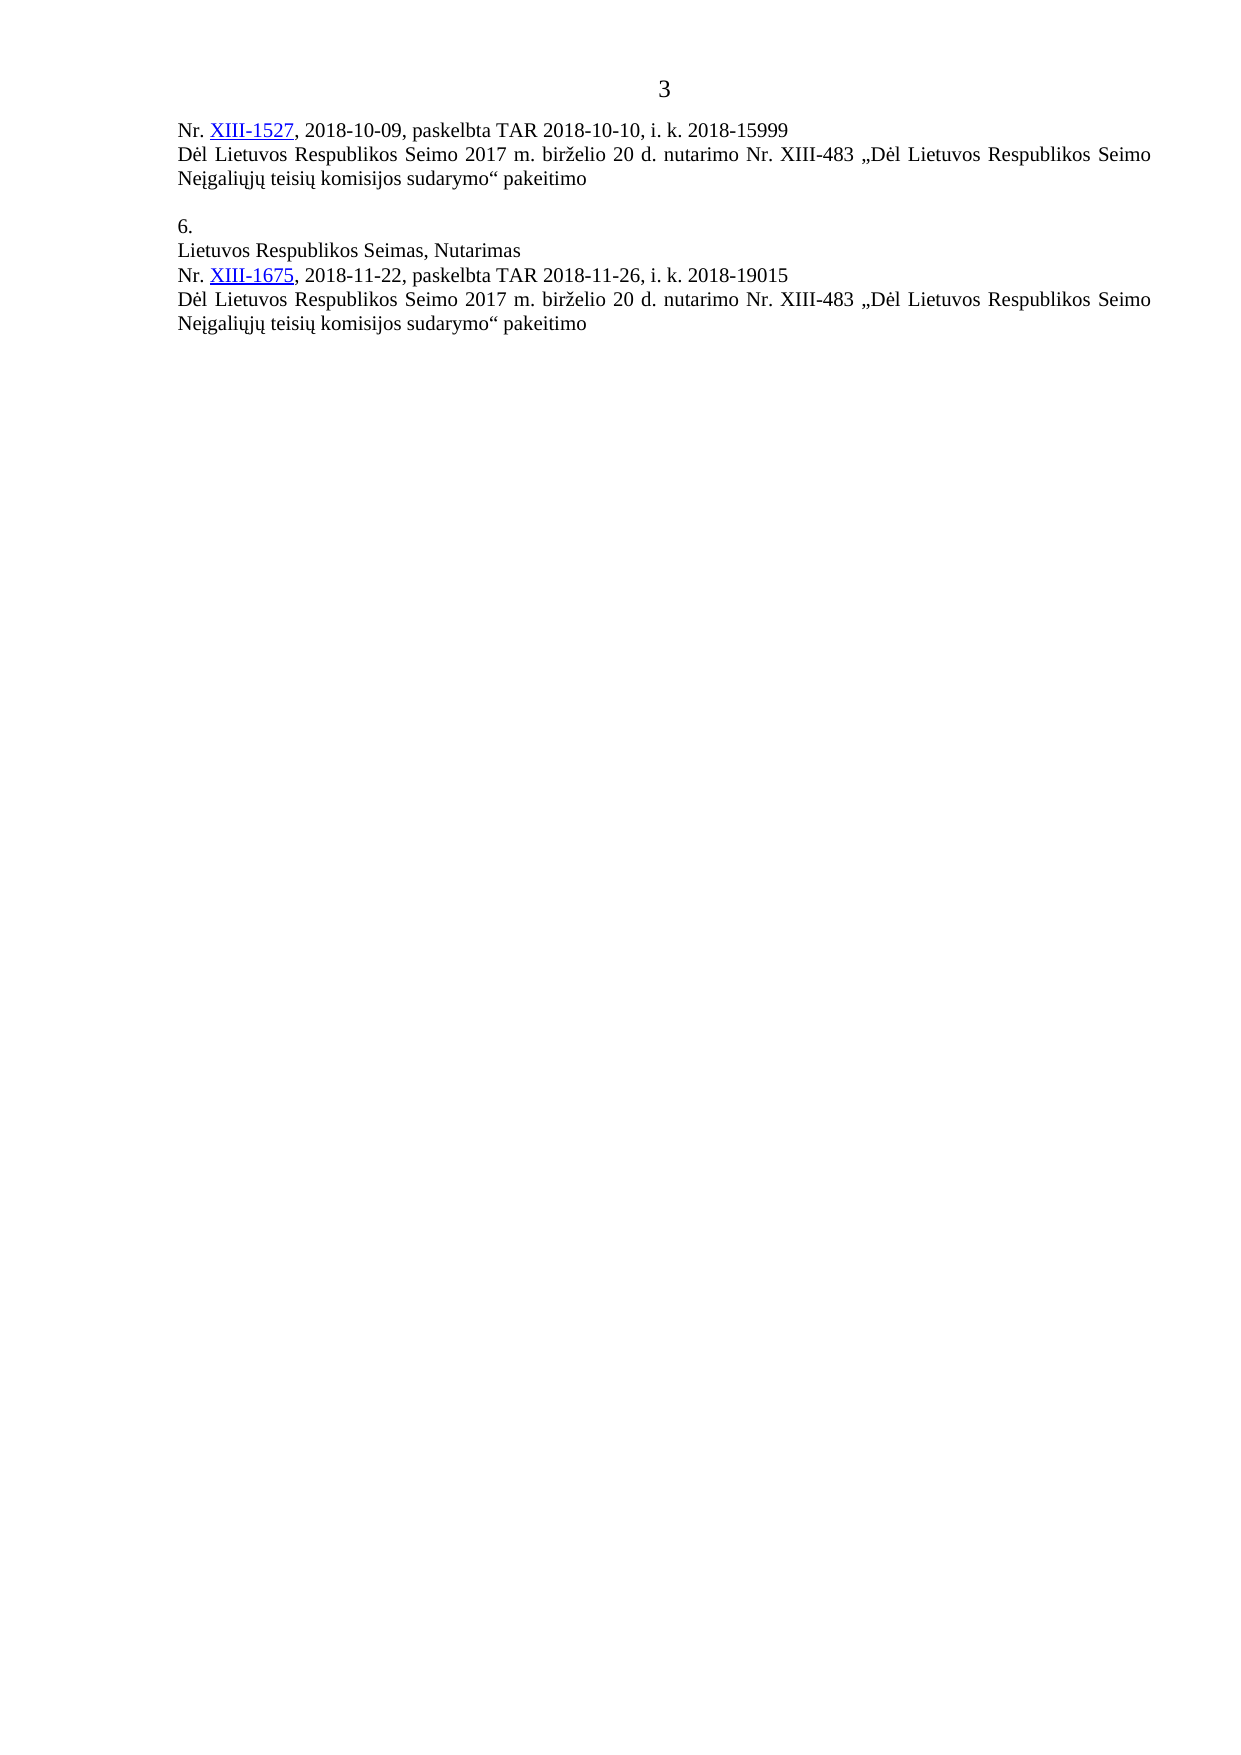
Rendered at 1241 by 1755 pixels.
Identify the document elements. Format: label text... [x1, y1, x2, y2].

text Dėl Lietuvos Respublikos Seimo 2017 m. birželio 20 d. nutarimo Nr. XIII-483 „Dėl Lietuvos Respublikos Seimo Neįgaliųjų teisių komisijos sudarymo“ pakeitimo [177, 287, 1152, 335]
text Dėl Lietuvos Respublikos Seimo 2017 m. birželio 20 d. nutarimo Nr. XIII-483 „Dėl Lietuvos Respublikos Seimo Neįgaliųjų teisių komisijos sudarymo“ pakeitimo [177, 142, 1152, 190]
text Nr. XIII-1527, 2018-10-09, paskelbta TAR 2018-10-10, i. k. 2018-15999 [177, 118, 1152, 142]
text Lietuvos Respublikos Seimas, Nutarimas [177, 238, 1152, 262]
text Nr. XIII-1675, 2018-11-22, paskelbta TAR 2018-11-26, i. k. 2018-19015 [177, 262, 1152, 287]
text 6. [177, 214, 1152, 238]
